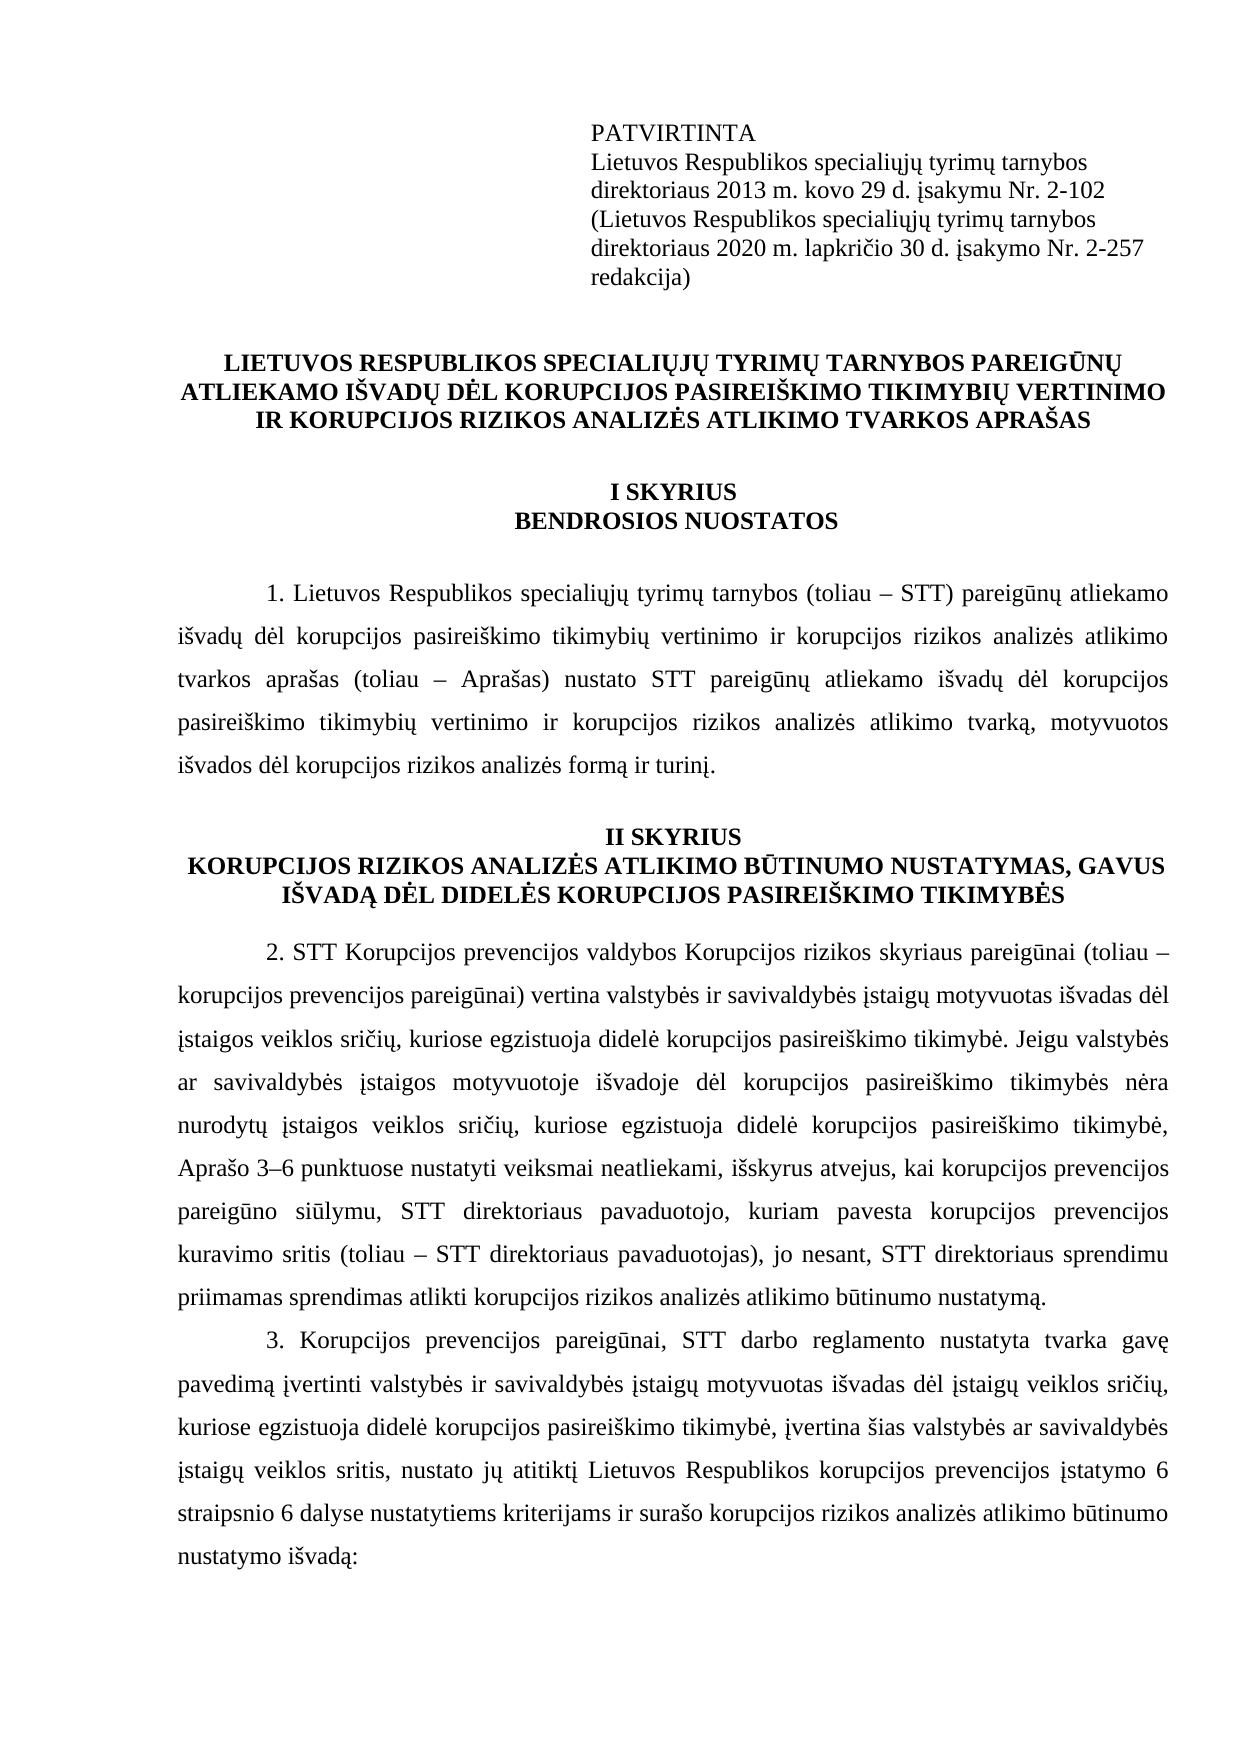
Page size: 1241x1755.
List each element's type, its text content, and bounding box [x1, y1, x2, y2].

text PATVIRTINTA [591, 118, 1169, 147]
text KORUPCIJOS RIZIKOS ANALIZĖS ATLIKIMO BŪTINUMO NUSTATYMAS, GAVUS IŠVADĄ DĖL DIDELĖS KORUPCIJOS PASIREIŠKIMO TIKIMYBĖS [177, 851, 1169, 909]
text LIETUVOS RESPUBLIKOS SPECIALIŲJŲ TYRIMŲ TARNYBOS PAREIGŪNŲ ATLIEKAMO IŠVADŲ DĖL KORUPCIJOS PASIREIŠKIMO TIKIMYBIŲ VERTINIMo ir KORUPCIJOS RIZIKOS ANALIZĖS ATLIKIMO TVARKOS APRAŠAS [177, 348, 1169, 434]
text Lietuvos Respublikos specialiųjų tyrimų tarnybos [591, 147, 1169, 176]
text 3. Korupcijos prevencijos pareigūnai, STT darbo reglamento nustatyta tvarka gavę pavedimą įvertinti valstybės ir savivaldybės įstaigų motyvuotas išvadas dėl įstaigų veiklos sričių, kuriose egzistuoja didelė korupcijos pasireiškimo tikimybė, įvertina šias valstybės ar savivaldybės įstaigų veiklos sritis, nustato jų atitiktį Lietuvos Respublikos korupcijos prevencijos įstatymo 6 straipsnio 6 dalyse nustatytiems kriterijams ir surašo korupcijos rizikos analizės atlikimo būtinumo nustatymo išvadą: [177, 1326, 1169, 1570]
text 2. STT Korupcijos prevencijos valdybos Korupcijos rizikos skyriaus pareigūnai (toliau – korupcijos prevencijos pareigūnai) vertina valstybės ir savivaldybės įstaigų motyvuotas išvadas dėl įstaigos veiklos sričių, kuriose egzistuoja didelė korupcijos pasireiškimo tikimybė. Jeigu valstybės ar savivaldybės įstaigos motyvuotoje išvadoje dėl korupcijos pasireiškimo tikimybės nėra nurodytų įstaigos veiklos sričių, kuriose egzistuoja didelė korupcijos pasireiškimo tikimybė, Aprašo 3–6 punktuose nustatyti veiksmai neatliekami, išskyrus atvejus, kai korupcijos prevencijos pareigūno siūlymu, STT direktoriaus pavaduotojo, kuriam pavesta korupcijos prevencijos kuravimo sritis (toliau – STT direktoriaus pavaduotojas), jo nesant, STT direktoriaus sprendimu priimamas sprendimas atlikti korupcijos rizikos analizės atlikimo būtinumo nustatymą. [177, 937, 1169, 1311]
text direktoriaus 2013 m. kovo 29 d. įsakymu Nr. 2-102 [591, 176, 1169, 204]
text II SKYRIUS [177, 822, 1169, 851]
text I SKYRIUS [177, 477, 1169, 506]
text 1. Lietuvos Respublikos specialiųjų tyrimų tarnybos (toliau – STT) pareigūnų atliekamo išvadų dėl korupcijos pasireiškimo tikimybių vertinimo ir korupcijos rizikos analizės atlikimo tvarkos aprašas (toliau – Aprašas) nustato STT pareigūnų atliekamo išvadų dėl korupcijos pasireiškimo tikimybių vertinimo ir korupcijos rizikos analizės atlikimo tvarką, motyvuotos išvados dėl korupcijos rizikos analizės formą ir turinį. [177, 578, 1169, 779]
text BENDROSIOS NUOSTATOS [177, 506, 1169, 535]
text (Lietuvos Respublikos specialiųjų tyrimų tarnybos [591, 204, 1169, 233]
text direktoriaus 2020 m. lapkričio 30 d. įsakymo Nr. 2-257 [591, 233, 1169, 262]
text redakcija) [591, 262, 1169, 291]
